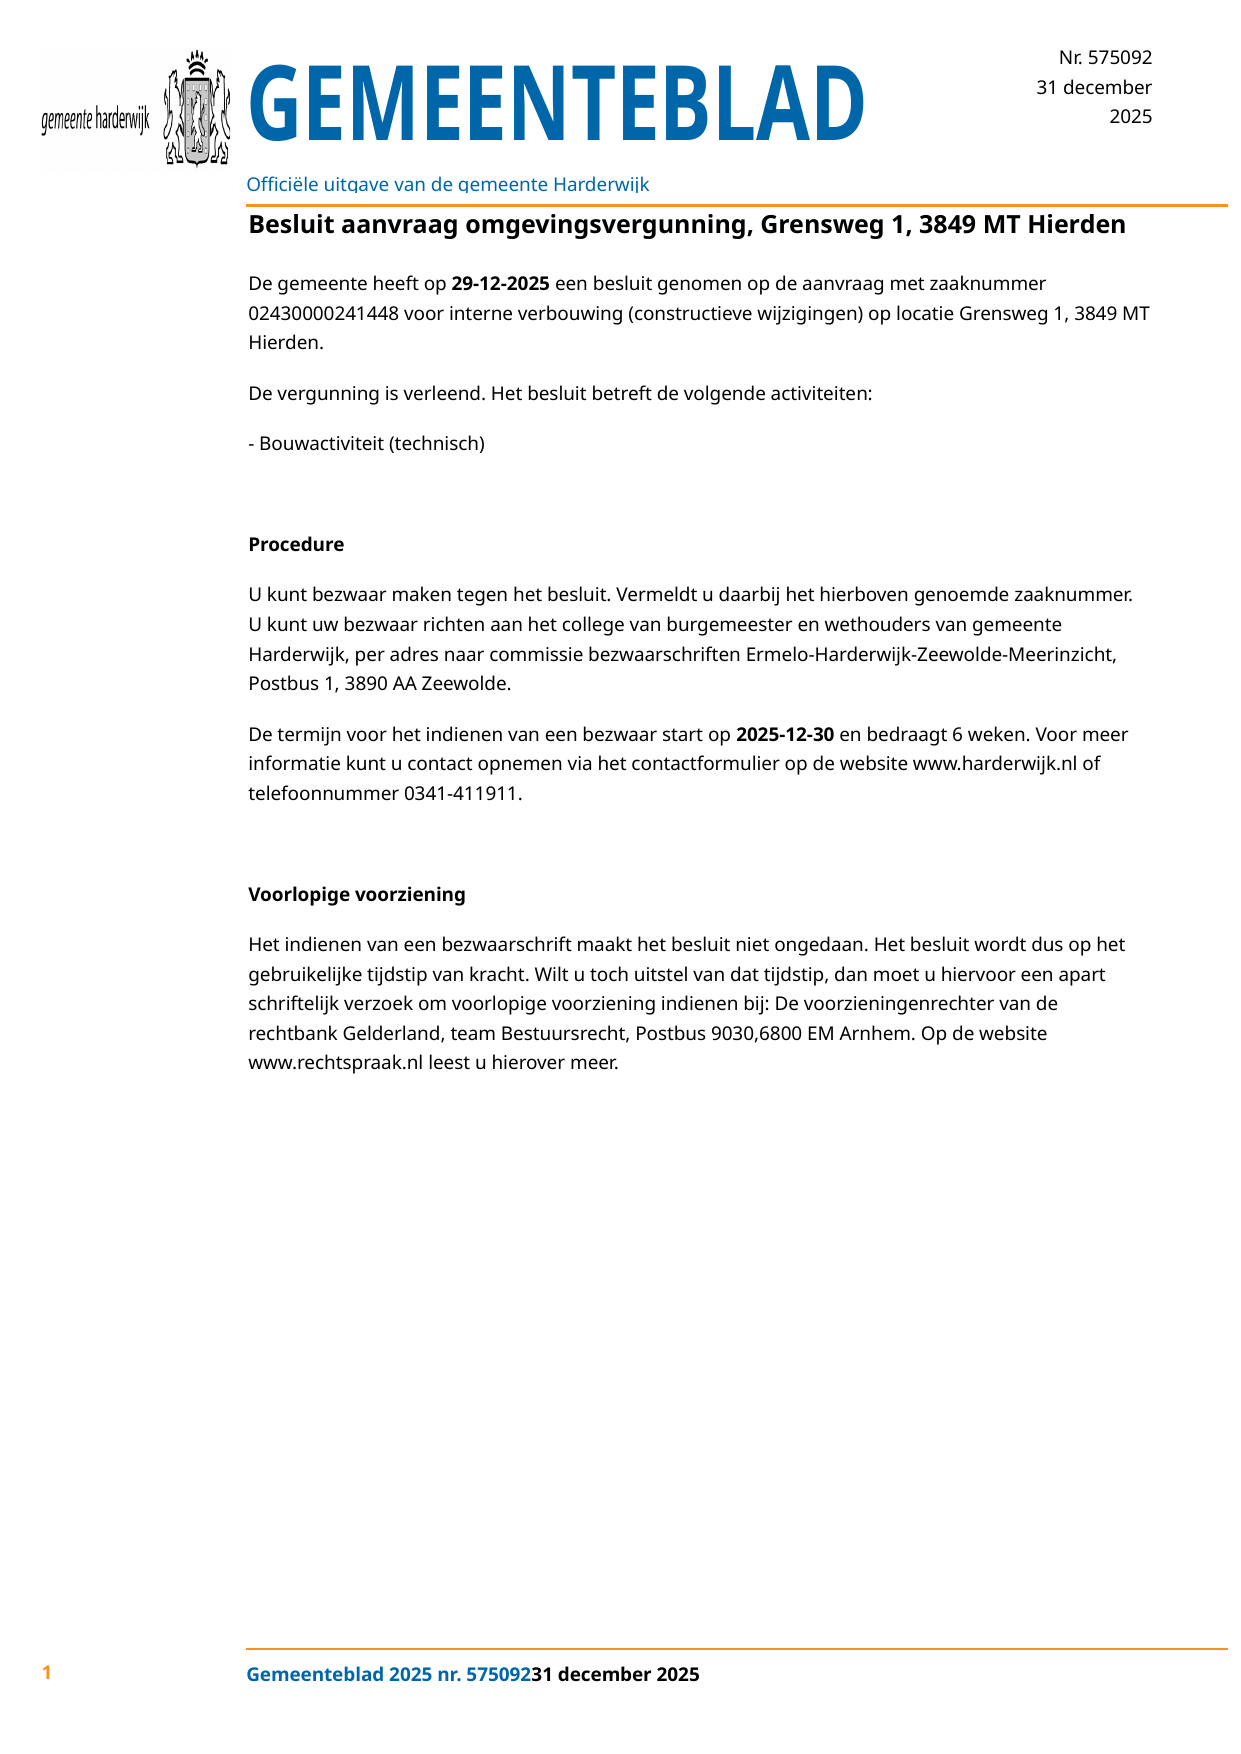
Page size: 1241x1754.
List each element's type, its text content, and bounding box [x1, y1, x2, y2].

text - Bouwactiviteit (technisch) [248, 430, 1152, 456]
text Het indienen van een bezwaarschrift maakt het besluit niet ongedaan. Het besluit wordt dus op het gebruikelijke tijdstip van kracht. Wilt u toch uitstel van dat tijdstip, dan moet u hiervoor een apart schriftelijk verzoek om voorlopige voorziening indienen bij: De voorzieningenrechter van de rechtbank Gelderland, team Bestuursrecht, Postbus 9030,6800 EM Arnhem. Op de website www.rechtspraak.nl leest u hierover meer. [248, 931, 1152, 1075]
text Besluit aanvraag omgevingsvergunning, Grensweg 1, 3849 MT Hierden [248, 207, 1152, 241]
text De vergunning is verleend. Het besluit betreft de volgende activiteiten: [248, 380, 1152, 406]
text De termijn voor het indienen van een bezwaar start op 2025-12-30 en bedraagt 6 weken. Voor meer informatie kunt u contact opnemen via het contactformulier op de website www.harderwijk.nl of telefoonnummer 0341-411911. [248, 721, 1152, 806]
picture [41, 47, 231, 172]
text U kunt bezwaar maken tegen het besluit. Vermeldt u daarbij het hierboven genoemde zaaknummer. U kunt uw bezwaar richten aan het college van burgemeester en wethouders van gemeente Harderwijk, per adres naar commissie bezwaarschriften Ermelo-Harderwijk-Zeewolde-Meerinzicht, Postbus 1, 3890 AA Zeewolde. [248, 582, 1152, 696]
text Procedure [248, 531, 1152, 557]
text Voorlopige voorziening [248, 881, 1152, 906]
text De gemeente heeft op 29-12-2025 een besluit genomen op de aanvraag met zaaknummer 02430000241448 voor interne verbouwing (constructieve wijzigingen) op locatie Grensweg 1, 3849 MT Hierden. [248, 270, 1152, 355]
